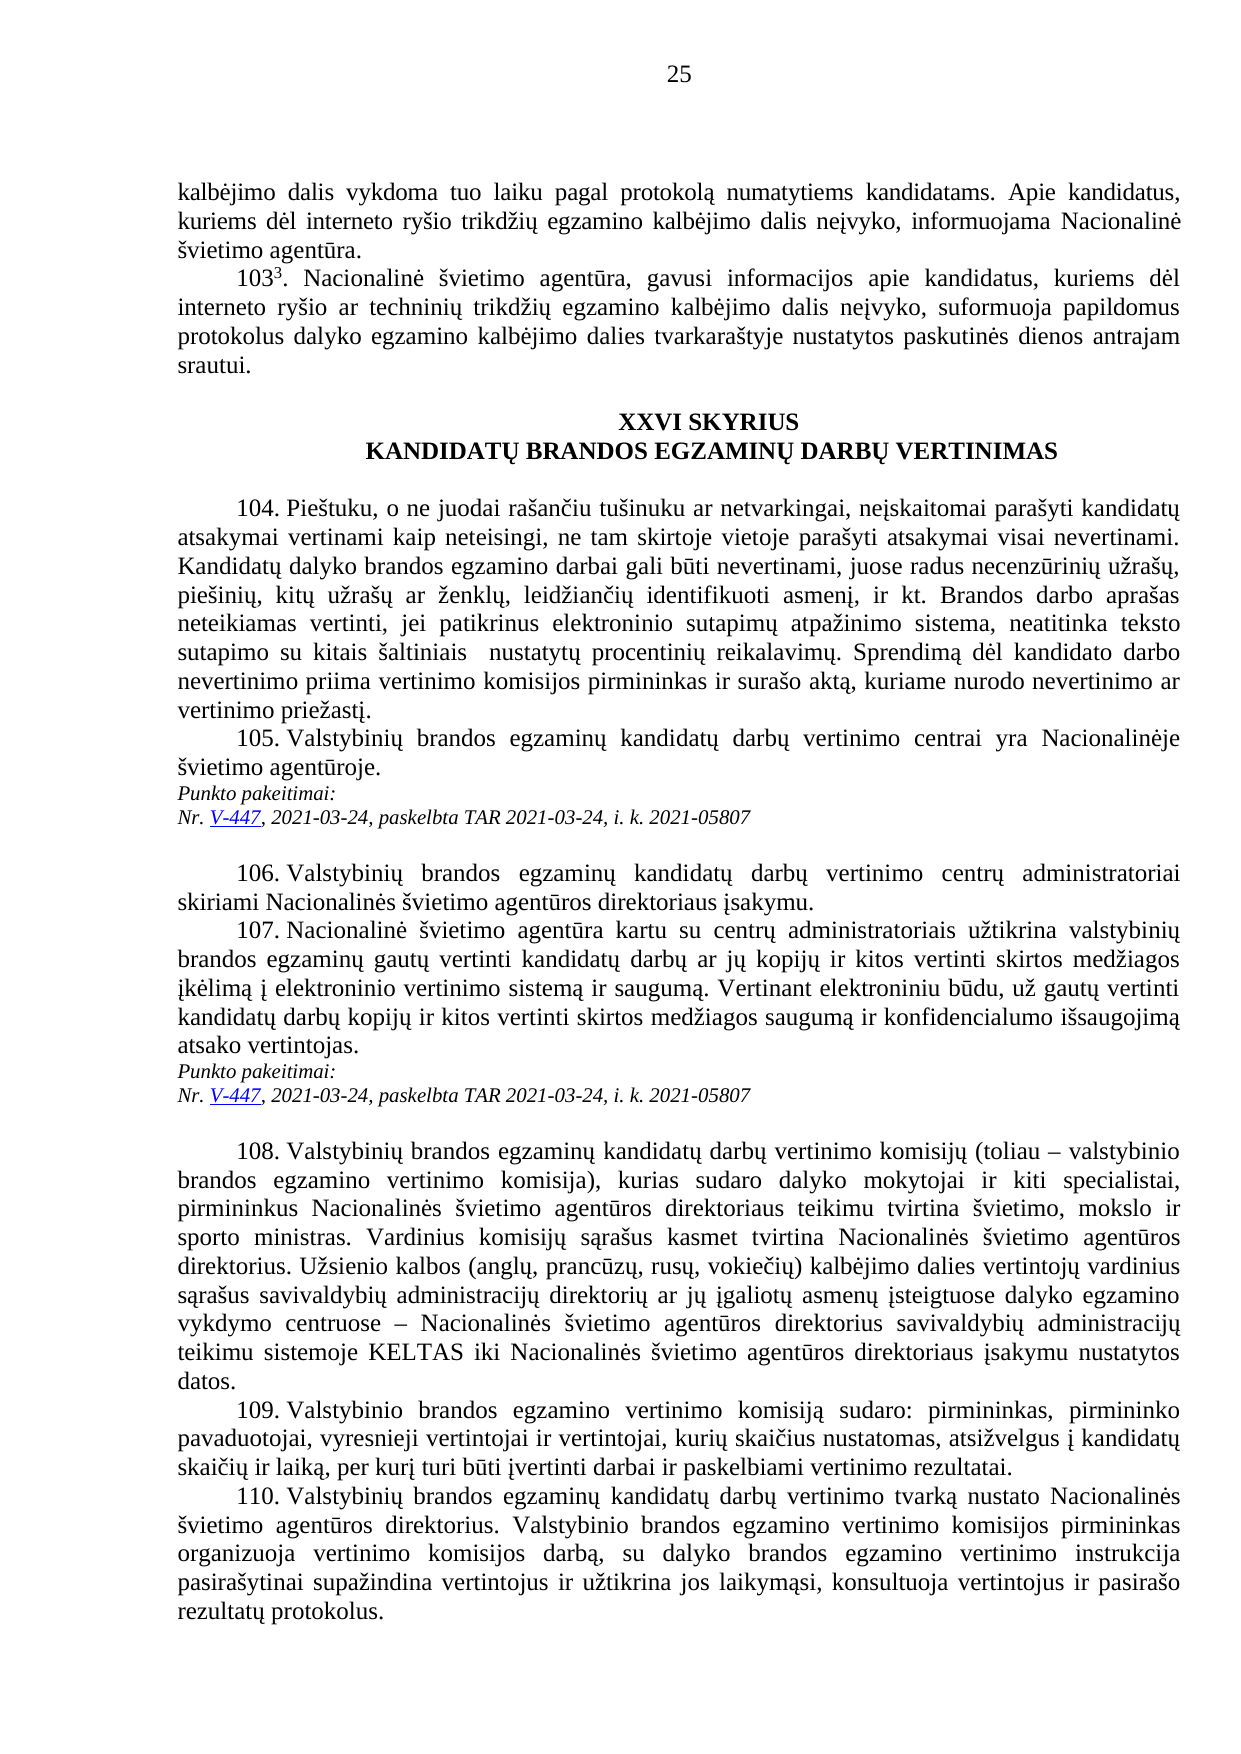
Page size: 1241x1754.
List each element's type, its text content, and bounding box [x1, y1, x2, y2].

text 108. Valstybinių brandos egzaminų kandidatų darbų vertinimo komisijų (toliau – valstybinio brandos egzamino vertinimo komisija), kurias sudaro dalyko mokytojai ir kiti specialistai, pirmininkus Nacionalinės švietimo agentūros direktoriaus teikimu tvirtina švietimo, mokslo ir sporto ministras. Vardinius komisijų sąrašus kasmet tvirtina Nacionalinės švietimo agentūros direktorius. Užsienio kalbos (anglų, prancūzų, rusų, vokiečių) kalbėjimo dalies vertintojų vardinius sąrašus savivaldybių administracijų direktorių ar jų įgaliotų asmenų įsteigtuose dalyko egzamino vykdymo centruose – Nacionalinės švietimo agentūros direktorius savivaldybių administracijų teikimu sistemoje KELTAS iki Nacionalinės švietimo agentūros direktoriaus įsakymu nustatytos datos. [177, 1136, 1181, 1395]
text Punkto pakeitimai: [177, 1059, 1181, 1083]
text Nr. V-447, 2021-03-24, paskelbta TAR 2021-03-24, i. k. 2021-05807 [177, 1083, 1181, 1107]
text 105. Valstybinių brandos egzaminų kandidatų darbų vertinimo centrai yra Nacionalinėje švietimo agentūroje. [177, 723, 1181, 781]
text 1033. Nacionalinė švietimo agentūra, gavusi informacijos apie kandidatus, kuriems dėl interneto ryšio ar techninių trikdžių egzamino kalbėjimo dalis neįvyko, suformuoja papildomus protokolus dalyko egzamino kalbėjimo dalies tvarkaraštyje nustatytos paskutinės dienos antrajam srautui. [177, 263, 1181, 378]
text kalbėjimo dalis vykdoma tuo laiku pagal protokolą numatytiems kandidatams. Apie kandidatus, kuriems dėl interneto ryšio trikdžių egzamino kalbėjimo dalis neįvyko, informuojama Nacionalinė švietimo agentūra. [177, 177, 1181, 263]
text KANDIDATŲ BRANDOS EGZAMINŲ DARBŲ VERTINIMAS [177, 436, 1181, 465]
text Punkto pakeitimai: [177, 781, 1181, 805]
text 109. Valstybinio brandos egzamino vertinimo komisiją sudaro: pirmininkas, pirmininko pavaduotojai, vyresnieji vertintojai ir vertintojai, kurių skaičius nustatomas, atsižvelgus į kandidatų skaičių ir laiką, per kurį turi būti įvertinti darbai ir paskelbiami vertinimo rezultatai. [177, 1395, 1181, 1481]
text Nr. V-447, 2021-03-24, paskelbta TAR 2021-03-24, i. k. 2021-05807 [177, 805, 1181, 829]
text 106. Valstybinių brandos egzaminų kandidatų darbų vertinimo centrų administratoriai skiriami Nacionalinės švietimo agentūros direktoriaus įsakymu. [177, 858, 1181, 915]
text 110. Valstybinių brandos egzaminų kandidatų darbų vertinimo tvarką nustato Nacionalinės švietimo agentūros direktorius. Valstybinio brandos egzamino vertinimo komisijos pirmininkas organizuoja vertinimo komisijos darbą, su dalyko brandos egzamino vertinimo instrukcija pasirašytinai supažindina vertintojus ir užtikrina jos laikymąsi, konsultuoja vertintojus ir pasirašo rezultatų protokolus. [177, 1481, 1181, 1625]
text 107. Nacionalinė švietimo agentūra kartu su centrų administratoriais užtikrina valstybinių brandos egzaminų gautų vertinti kandidatų darbų ar jų kopijų ir kitos vertinti skirtos medžiagos įkėlimą į elektroninio vertinimo sistemą ir saugumą. Vertinant elektroniniu būdu, už gautų vertinti kandidatų darbų kopijų ir kitos vertinti skirtos medžiagos saugumą ir konfidencialumo išsaugojimą atsako vertintojas. [177, 915, 1181, 1059]
text XXVI SKYRIUS [177, 407, 1181, 436]
text 104. Pieštuku, o ne juodai rašančiu tušinuku ar netvarkingai, neįskaitomai parašyti kandidatų atsakymai vertinami kaip neteisingi, ne tam skirtoje vietoje parašyti atsakymai visai nevertinami. Kandidatų dalyko brandos egzamino darbai gali būti nevertinami, juose radus necenzūrinių užrašų, piešinių, kitų užrašų ar ženklų, leidžiančių identifikuoti asmenį, ir kt. Brandos darbo aprašas neteikiamas vertinti, jei patikrinus elektroninio sutapimų atpažinimo sistema, neatitinka teksto sutapimo su kitais šaltiniais nustatytų procentinių reikalavimų. Sprendimą dėl kandidato darbo nevertinimo priima vertinimo komisijos pirmininkas ir surašo aktą, kuriame nurodo nevertinimo ar vertinimo priežastį. [177, 493, 1181, 723]
